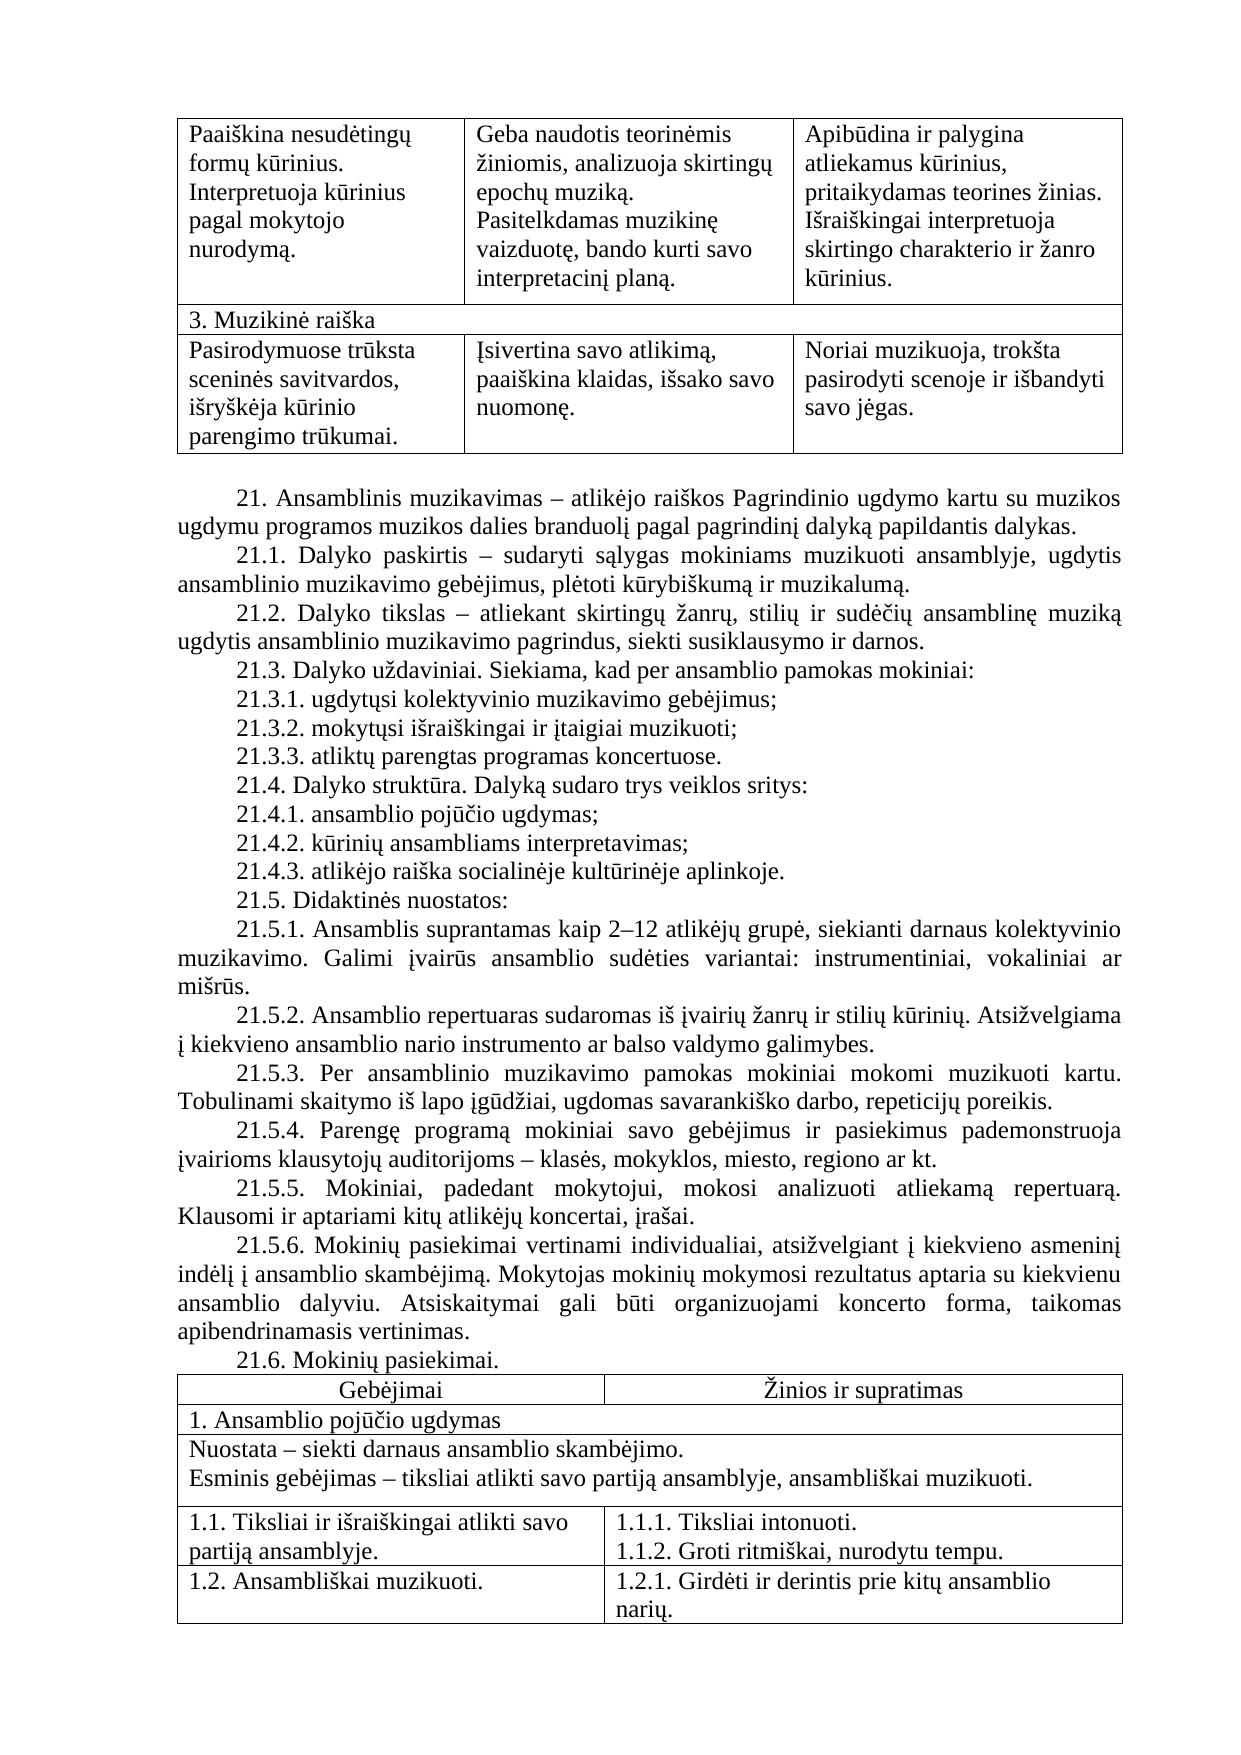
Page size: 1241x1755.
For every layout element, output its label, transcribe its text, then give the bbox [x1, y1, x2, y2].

table_cell 1. Ansamblio pojūčio ugdymas [178, 1405, 1063, 1433]
table_cell Paaiškina nesudėtingų formų kūrinius. Interpretuoja kūrinius pagal mokytojo nurodymą. [178, 119, 464, 304]
text 21.5.6. Mokinių pasiekimai vertinami individualiai, atsižvelgiant į kiekvieno asmeninį indėlį į ansamblio skambėjimą. Mokytojas mokinių mokymosi rezultatus aptaria su kiekvienu ansamblio dalyviu. Atsiskaitymai gali būti organizuojami koncerto forma, taikomas apibendrinamasis vertinimas. [177, 1230, 1122, 1345]
table_cell 1.1.1. Tiksliai intonuoti. 1.1.2. Groti ritmiškai, nurodytu tempu. [605, 1507, 1122, 1565]
text 21.1. Dalyko paskirtis – sudaryti sąlygas mokiniams muzikuoti ansamblyje, ugdytis ansamblinio muzikavimo gebėjimus, plėtoti kūrybiškumą ir muzikalumą. [177, 540, 1122, 598]
table_cell 1.2.1. Girdėti ir derintis prie kitų ansamblio narių. [605, 1566, 1122, 1623]
text 21.5.2. Ansamblio repertuaras sudaromas iš įvairių žanrų ir stilių kūrinių. Atsižvelgiama į kiekvieno ansamblio nario instrumento ar balso valdymo galimybes. [177, 1000, 1122, 1058]
text 21.3.2. mokytųsi išraiškingai ir įtaigiai muzikuoti; [177, 713, 1122, 741]
table_cell [1063, 1405, 1122, 1433]
text 21.3.1. ugdytųsi kolektyvinio muzikavimo gebėjimus; [177, 684, 1122, 713]
text 21.6. Mokinių pasiekimai. [177, 1345, 1122, 1374]
text 21.2. Dalyko tikslas – atliekant skirtingų žanrų, stilių ir sudėčių ansamblinę muziką ugdytis ansamblinio muzikavimo pagrindus, siekti susiklausymo ir darnos. [177, 598, 1122, 655]
text 21.5.3. Per ansamblinio muzikavimo pamokas mokiniai mokomi muzikuoti kartu. Tobulinami skaitymo iš lapo įgūdžiai, ugdomas savarankiško darbo, repeticijų poreikis. [177, 1058, 1122, 1115]
text 21.5.4. Parengę programą mokiniai savo gebėjimus ir pasiekimus pademonstruoja įvairioms klausytojų auditorijoms – klasės, mokyklos, miesto, regiono ar kt. [177, 1115, 1122, 1173]
text 21.5. Didaktinės nuostatos: [177, 885, 1122, 914]
text 21.3. Dalyko uždaviniai. Siekiama, kad per ansamblio pamokas mokiniai: [177, 655, 1122, 684]
text 21.4.3. atlikėjo raiška socialinėje kultūrinėje aplinkoje. [177, 856, 1122, 885]
table_cell Nuostata – siekti darnaus ansamblio skambėjimo. Esminis gebėjimas – tiksliai atlikti savo partiją ansamblyje, ansambliškai muzikuoti. [178, 1435, 1063, 1506]
text 21.4.2. kūrinių ansambliams interpretavimas; [177, 828, 1122, 856]
text 21.3.3. atliktų parengtas programas koncertuose. [177, 741, 1122, 770]
table_cell 1.1. Tiksliai ir išraiškingai atlikti savo partiją ansamblyje. [178, 1507, 604, 1565]
table_header Gebėjimai [178, 1375, 604, 1404]
table_cell Įsivertina savo atlikimą, paaiškina klaidas, išsako savo nuomonę. [465, 335, 793, 453]
text 21.5.1. Ansamblis suprantamas kaip 2–12 atlikėjų grupė, siekianti darnaus kolektyvinio muzikavimo. Galimi įvairūs ansamblio sudėties variantai: instrumentiniai, vokaliniai ar mišrūs. [177, 914, 1122, 1000]
table_cell Pasirodymuose trūksta sceninės savitvardos, išryškėja kūrinio parengimo trūkumai. [178, 335, 464, 453]
text 21.5.5. Mokiniai, padedant mokytojui, mokosi analizuoti atliekamą repertuarą. Klausomi ir aptariami kitų atlikėjų koncertai, įrašai. [177, 1173, 1122, 1230]
table_cell Apibūdina ir palygina atliekamus kūrinius, pritaikydamas teorines žinias. Išraiškingai interpretuoja skirtingo charakterio ir žanro kūrinius. [794, 119, 1122, 304]
text 21.4. Dalyko struktūra. Dalyką sudaro trys veiklos sritys: [177, 770, 1122, 799]
text 21.4.1. ansamblio pojūčio ugdymas; [177, 799, 1122, 828]
table_cell [1063, 1435, 1122, 1506]
table_cell Geba naudotis teorinėmis žiniomis, analizuoja skirtingų epochų muziką. Pasitelkdamas muzikinę vaizduotę, bando kurti savo interpretacinį planą. [465, 119, 793, 304]
table_cell Noriai muzikuoja, trokšta pasirodyti scenoje ir išbandyti savo jėgas. [794, 335, 1122, 453]
table_header Žinios ir supratimas [605, 1375, 1122, 1404]
table_cell 3. Muzikinė raiška [178, 305, 1122, 334]
table_cell 1.2. Ansambliškai muzikuoti. [178, 1566, 604, 1623]
text 21. Ansamblinis muzikavimas – atlikėjo raiškos Pagrindinio ugdymo kartu su muzikos ugdymu programos muzikos dalies branduolį pagal pagrindinį dalyką papildantis dalykas. [177, 483, 1122, 540]
